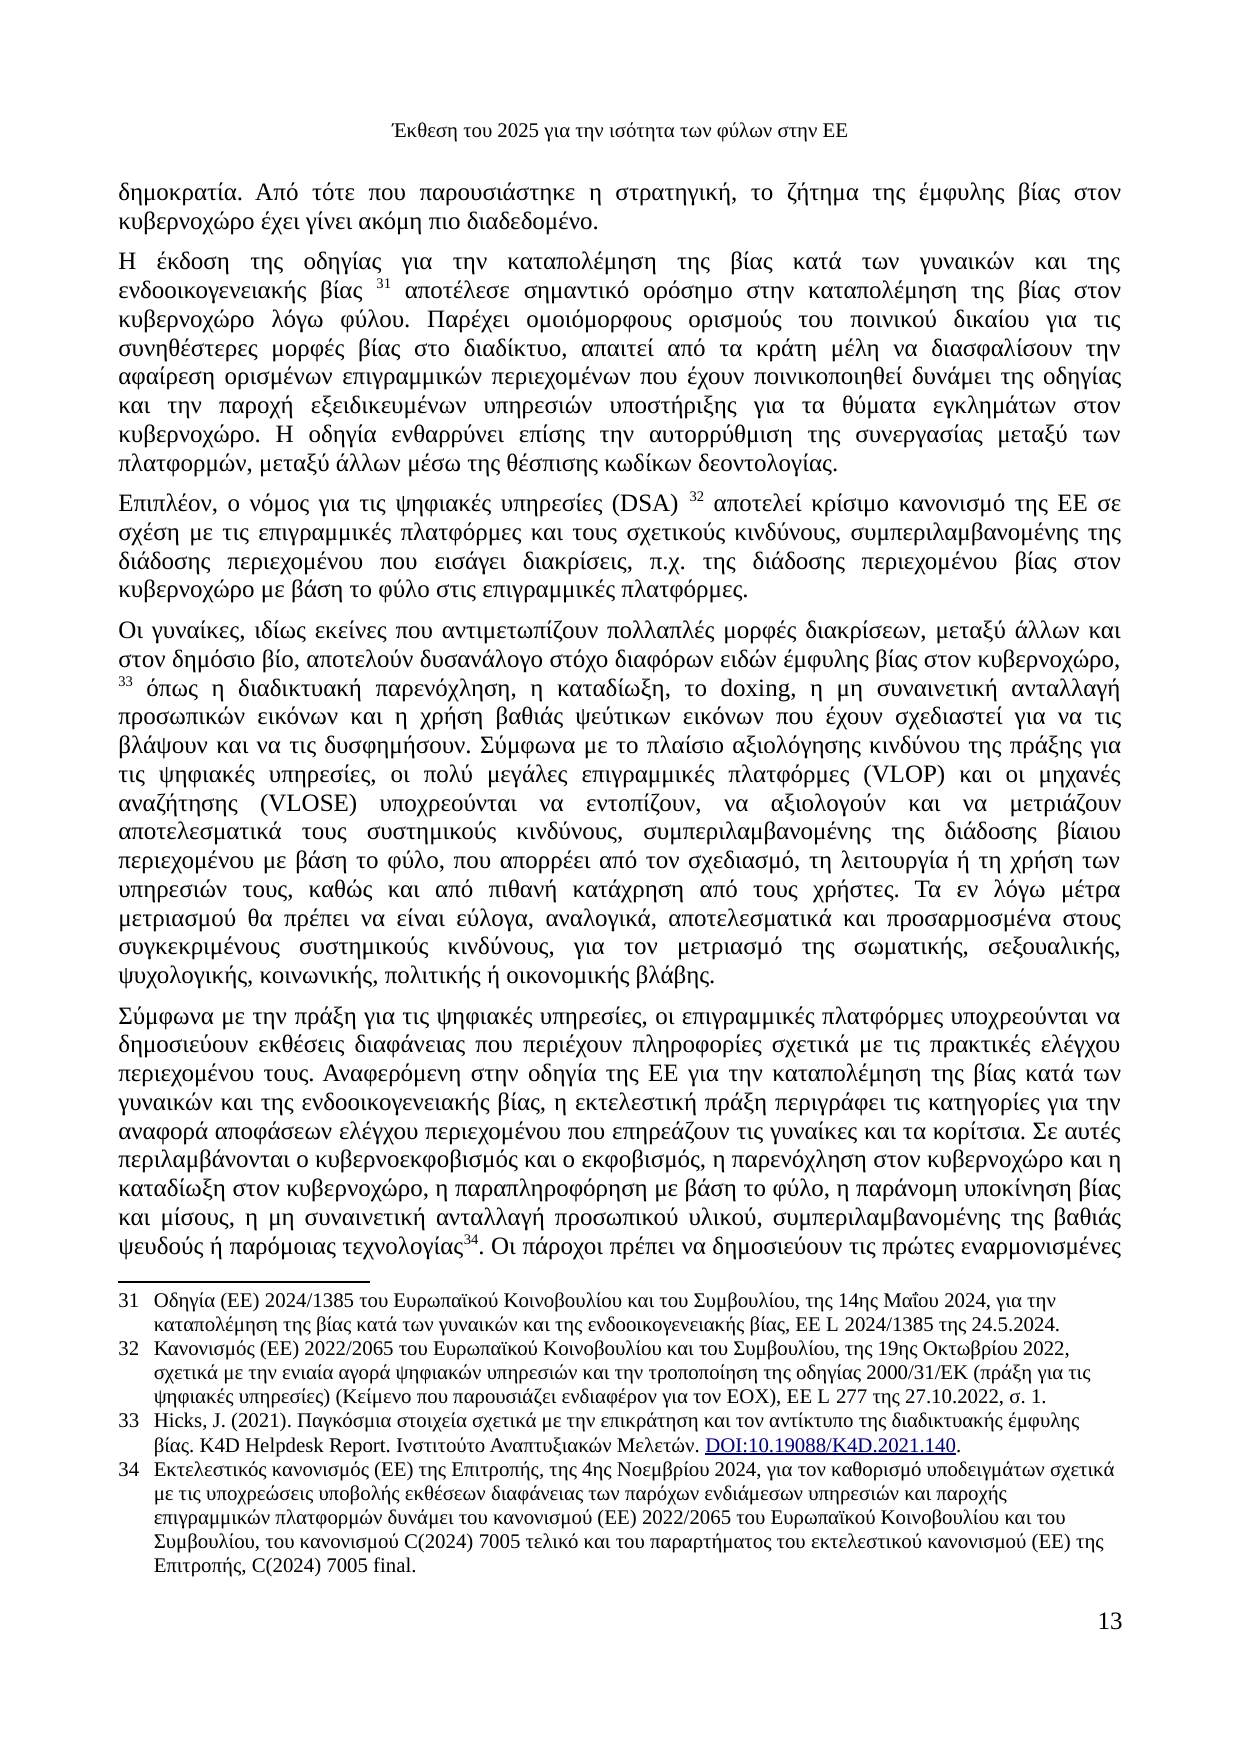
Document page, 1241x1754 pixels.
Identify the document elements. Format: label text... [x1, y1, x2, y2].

text Hicks, J. (2021). Παγκόσμια στοιχεία σχετικά με την επικράτηση και τον αντίκτυπο της διαδικτυακής έμφυλης βίας. K4D Helpdesk Report. Ινστιτούτο Αναπτυξιακών Μελετών. DOI:10.19088/K4D.2021.140. [118, 1408, 1122, 1457]
text Επιπλέον, ο νόμος για τις ψηφιακές υπηρεσίες (DSA) αποτελεί κρίσιμο κανονισμό της ΕΕ σε σχέση με τις επιγραμμικές πλατφόρμες και τους σχετικούς κινδύνους, συμπεριλαμβανομένης της διάδοσης περιεχομένου που εισάγει διακρίσεις, π.χ. της διάδοσης περιεχομένου βίας στον κυβερνοχώρο με βάση το φύλο στις επιγραμμικές πλατφόρμες. [118, 488, 1122, 603]
text Οδηγία (ΕΕ) 2024/1385 του Ευρωπαϊκού Κοινοβουλίου και του Συμβουλίου, της 14ης Μαΐου 2024, για την καταπολέμηση της βίας κατά των γυναικών και της ενδοοικογενειακής βίας, ΕΕ L 2024/1385 της 24.5.2024. [118, 1288, 1122, 1336]
text δημοκρατία. Από τότε που παρουσιάστηκε η στρατηγική, το ζήτημα της έμφυλης βίας στον κυβερνοχώρο έχει γίνει ακόμη πιο διαδεδομένο. [118, 177, 1122, 234]
text Κανονισμός (ΕΕ) 2022/2065 του Ευρωπαϊκού Κοινοβουλίου και του Συμβουλίου, της 19ης Οκτωβρίου 2022, σχετικά με την ενιαία αγορά ψηφιακών υπηρεσιών και την τροποποίηση της οδηγίας 2000/31/ΕΚ (πράξη για τις ψηφιακές υπηρεσίες) (Κείμενο που παρουσιάζει ενδιαφέρον για τον ΕΟΧ), ΕΕ L 277 της 27.10.2022, σ. 1. [118, 1336, 1122, 1408]
text Σύμφωνα με την πράξη για τις ψηφιακές υπηρεσίες, οι επιγραμμικές πλατφόρμες υποχρεούνται να δημοσιεύουν εκθέσεις διαφάνειας που περιέχουν πληροφορίες σχετικά με τις πρακτικές ελέγχου περιεχομένου τους. Αναφερόμενη στην οδηγία της ΕΕ για την καταπολέμηση της βίας κατά των γυναικών και της ενδοοικογενειακής βίας, η εκτελεστική πράξη περιγράφει τις κατηγορίες για την αναφορά αποφάσεων ελέγχου περιεχομένου που επηρεάζουν τις γυναίκες και τα κορίτσια. Σε αυτές περιλαμβάνονται ο κυβερνοεκφοβισμός και ο εκφοβισμός, η παρενόχληση στον κυβερνοχώρο και η καταδίωξη στον κυβερνοχώρο, η παραπληροφόρηση με βάση το φύλο, η παράνομη υποκίνηση βίας και μίσους, η μη συναινετική ανταλλαγή προσωπικού υλικού, συμπεριλαμβανομένης της βαθιάς ψευδούς ή παρόμοιας τεχνολογίας. Οι πάροχοι πρέπει να δημοσιεύουν τις πρώτες εναρμονισμένες [118, 1001, 1122, 1259]
text Οι γυναίκες, ιδίως εκείνες που αντιμετωπίζουν πολλαπλές μορφές διακρίσεων, μεταξύ άλλων και στον δημόσιο βίο, αποτελούν δυσανάλογο στόχο διαφόρων ειδών έμφυλης βίας στον κυβερνοχώρο, όπως η διαδικτυακή παρενόχληση, η καταδίωξη, το doxing, η μη συναινετική ανταλλαγή προσωπικών εικόνων και η χρήση βαθιάς ψεύτικων εικόνων που έχουν σχεδιαστεί για να τις βλάψουν και να τις δυσφημήσουν. Σύμφωνα με το πλαίσιο αξιολόγησης κινδύνου της πράξης για τις ψηφιακές υπηρεσίες, οι πολύ μεγάλες επιγραμμικές πλατφόρμες (VLOP) και οι μηχανές αναζήτησης (VLOSE) υποχρεούνται να εντοπίζουν, να αξιολογούν και να μετριάζουν αποτελεσματικά τους συστημικούς κινδύνους, συμπεριλαμβανομένης της διάδοσης βίαιου περιεχομένου με βάση το φύλο, που απορρέει από τον σχεδιασμό, τη λειτουργία ή τη χρήση των υπηρεσιών τους, καθώς και από πιθανή κατάχρηση από τους χρήστες. Τα εν λόγω μέτρα μετριασμού θα πρέπει να είναι εύλογα, αναλογικά, αποτελεσματικά και προσαρμοσμένα στους συγκεκριμένους συστημικούς κινδύνους, για τον μετριασμό της σωματικής, σεξουαλικής, ψυχολογικής, κοινωνικής, πολιτικής ή οικονομικής βλάβης. [118, 615, 1122, 989]
text Εκτελεστικός κανονισμός (ΕΕ) της Επιτροπής, της 4ης Νοεμβρίου 2024, για τον καθορισμό υποδειγμάτων σχετικά με τις υποχρεώσεις υποβολής εκθέσεων διαφάνειας των παρόχων ενδιάμεσων υπηρεσιών και παροχής επιγραμμικών πλατφορμών δυνάμει του κανονισμού (ΕΕ) 2022/2065 του Ευρωπαϊκού Κοινοβουλίου και του Συμβουλίου, του κανονισμού C(2024) 7005 τελικό και του παραρτήματος του εκτελεστικού κανονισμού (ΕΕ) της Επιτροπής, C(2024) 7005 final. [118, 1457, 1122, 1577]
text Η έκδοση της οδηγίας για την καταπολέμηση της βίας κατά των γυναικών και της ενδοοικογενειακής βίας αποτέλεσε σημαντικό ορόσημο στην καταπολέμηση της βίας στον κυβερνοχώρο λόγω φύλου. Παρέχει ομοιόμορφους ορισμούς του ποινικού δικαίου για τις συνηθέστερες μορφές βίας στο διαδίκτυο, απαιτεί από τα κράτη μέλη να διασφαλίσουν την αφαίρεση ορισμένων επιγραμμικών περιεχομένων που έχουν ποινικοποιηθεί δυνάμει της οδηγίας και την παροχή εξειδικευμένων υπηρεσιών υποστήριξης για τα θύματα εγκλημάτων στον κυβερνοχώρο. Η οδηγία ενθαρρύνει επίσης την αυτορρύθμιση της συνεργασίας μεταξύ των πλατφορμών, μεταξύ άλλων μέσω της θέσπισης κωδίκων δεοντολογίας. [118, 246, 1122, 476]
